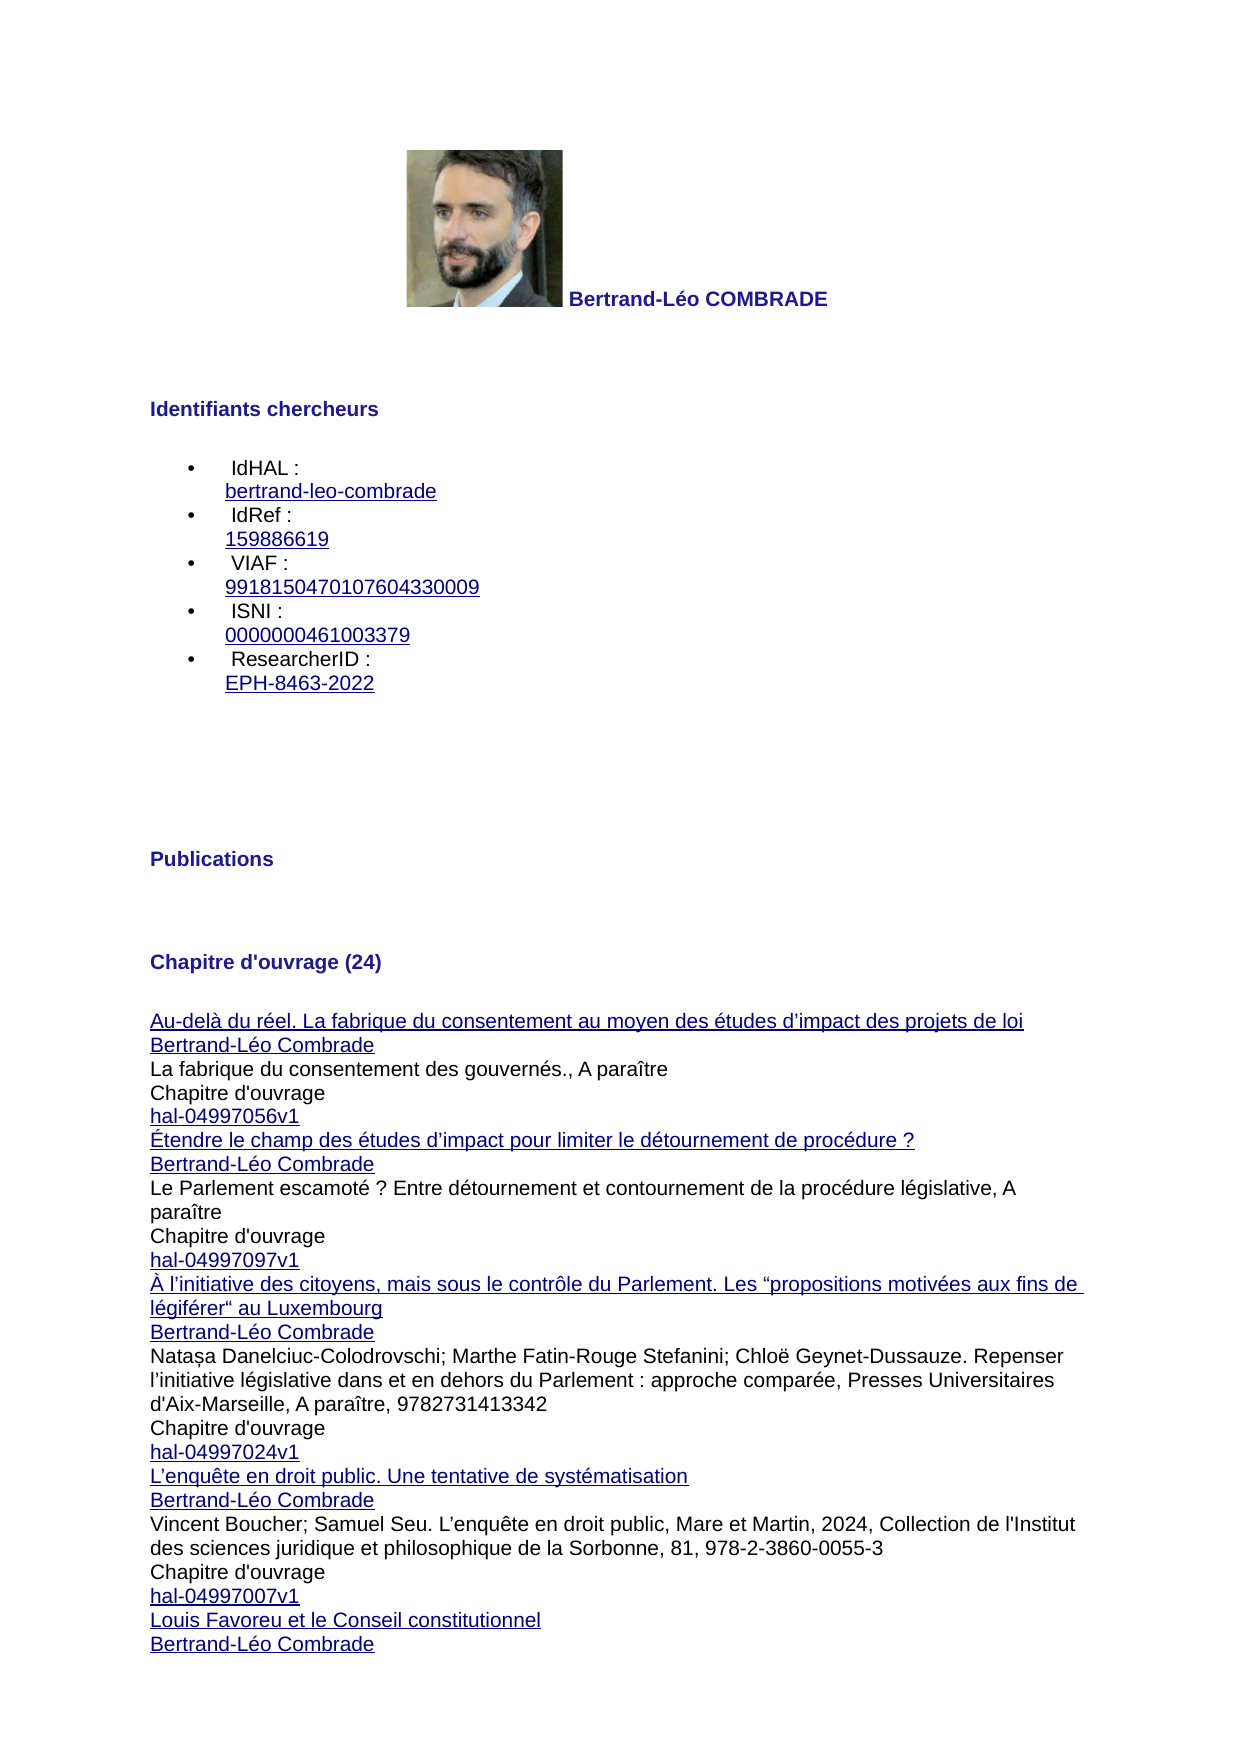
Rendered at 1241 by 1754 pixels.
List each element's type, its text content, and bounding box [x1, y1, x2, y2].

list 9918150470107604330009 [187, 575, 1090, 599]
list 0000000461003379 [187, 623, 1090, 647]
list EPH-8463-2022 [187, 671, 1090, 695]
list 159886619 [187, 527, 1090, 551]
list bertrand-leo-combrade [187, 479, 1090, 503]
table_cell Étendre le champ des études d’impact pour limiter le détournement de procédure ? Bertrand-Léo Combrade Le Parlement escamoté ? Entre détournement et contournement de la procédure législative, A paraître Chapitre d'ouvrage hal-04997097v1 [150, 1128, 1090, 1272]
table_header Au-delà du réel. La fabrique du consentement au moyen des études d’impact des projets de loi Bertrand-Léo Combrade La fabrique du consentement des gouvernés., A paraître Chapitre d'ouvrage hal-04997056v1 [150, 1009, 1090, 1128]
subtitle Bertrand-Léo COMBRADE [150, 150, 1090, 311]
list IdRef : [187, 503, 1090, 527]
subtitle Publications [150, 847, 1090, 871]
table_cell L’enquête en droit public. Une tentative de systématisation Bertrand-Léo Combrade Vincent Boucher; Samuel Seu. L’enquête en droit public, Mare et Martin, 2024, Collection de l'Institut des sciences juridique et philosophique de la Sorbonne, 81, 978-2-3860-0055-3 Chapitre d'ouvrage hal-04997007v1 [150, 1464, 1090, 1607]
list VIAF : [187, 551, 1090, 575]
subtitle Identifiants chercheurs [150, 397, 1090, 421]
table_cell À l’initiative des citoyens, mais sous le contrôle du Parlement. Les “propositions motivées aux fins de légiférer“ au Luxembourg Bertrand-Léo Combrade Natașa Danelciuc-Colodrovschi; Marthe Fatin-Rouge Stefanini; Chloë Geynet-Dussauze. Repenser l’initiative législative dans et en dehors du Parlement : approche comparée, Presses Universitaires d'Aix-Marseille, A paraître, 9782731413342 Chapitre d'ouvrage hal-04997024v1 [150, 1272, 1090, 1464]
list ISNI : [187, 599, 1090, 623]
list IdHAL : [187, 455, 1090, 479]
picture [406, 150, 563, 307]
list ResearcherID : [187, 647, 1090, 671]
subtitle Chapitre d'ouvrage (24) [150, 950, 1090, 974]
table_cell Louis Favoreu et le Conseil constitutionnel Bertrand-Léo Combrade [150, 1608, 1090, 1655]
